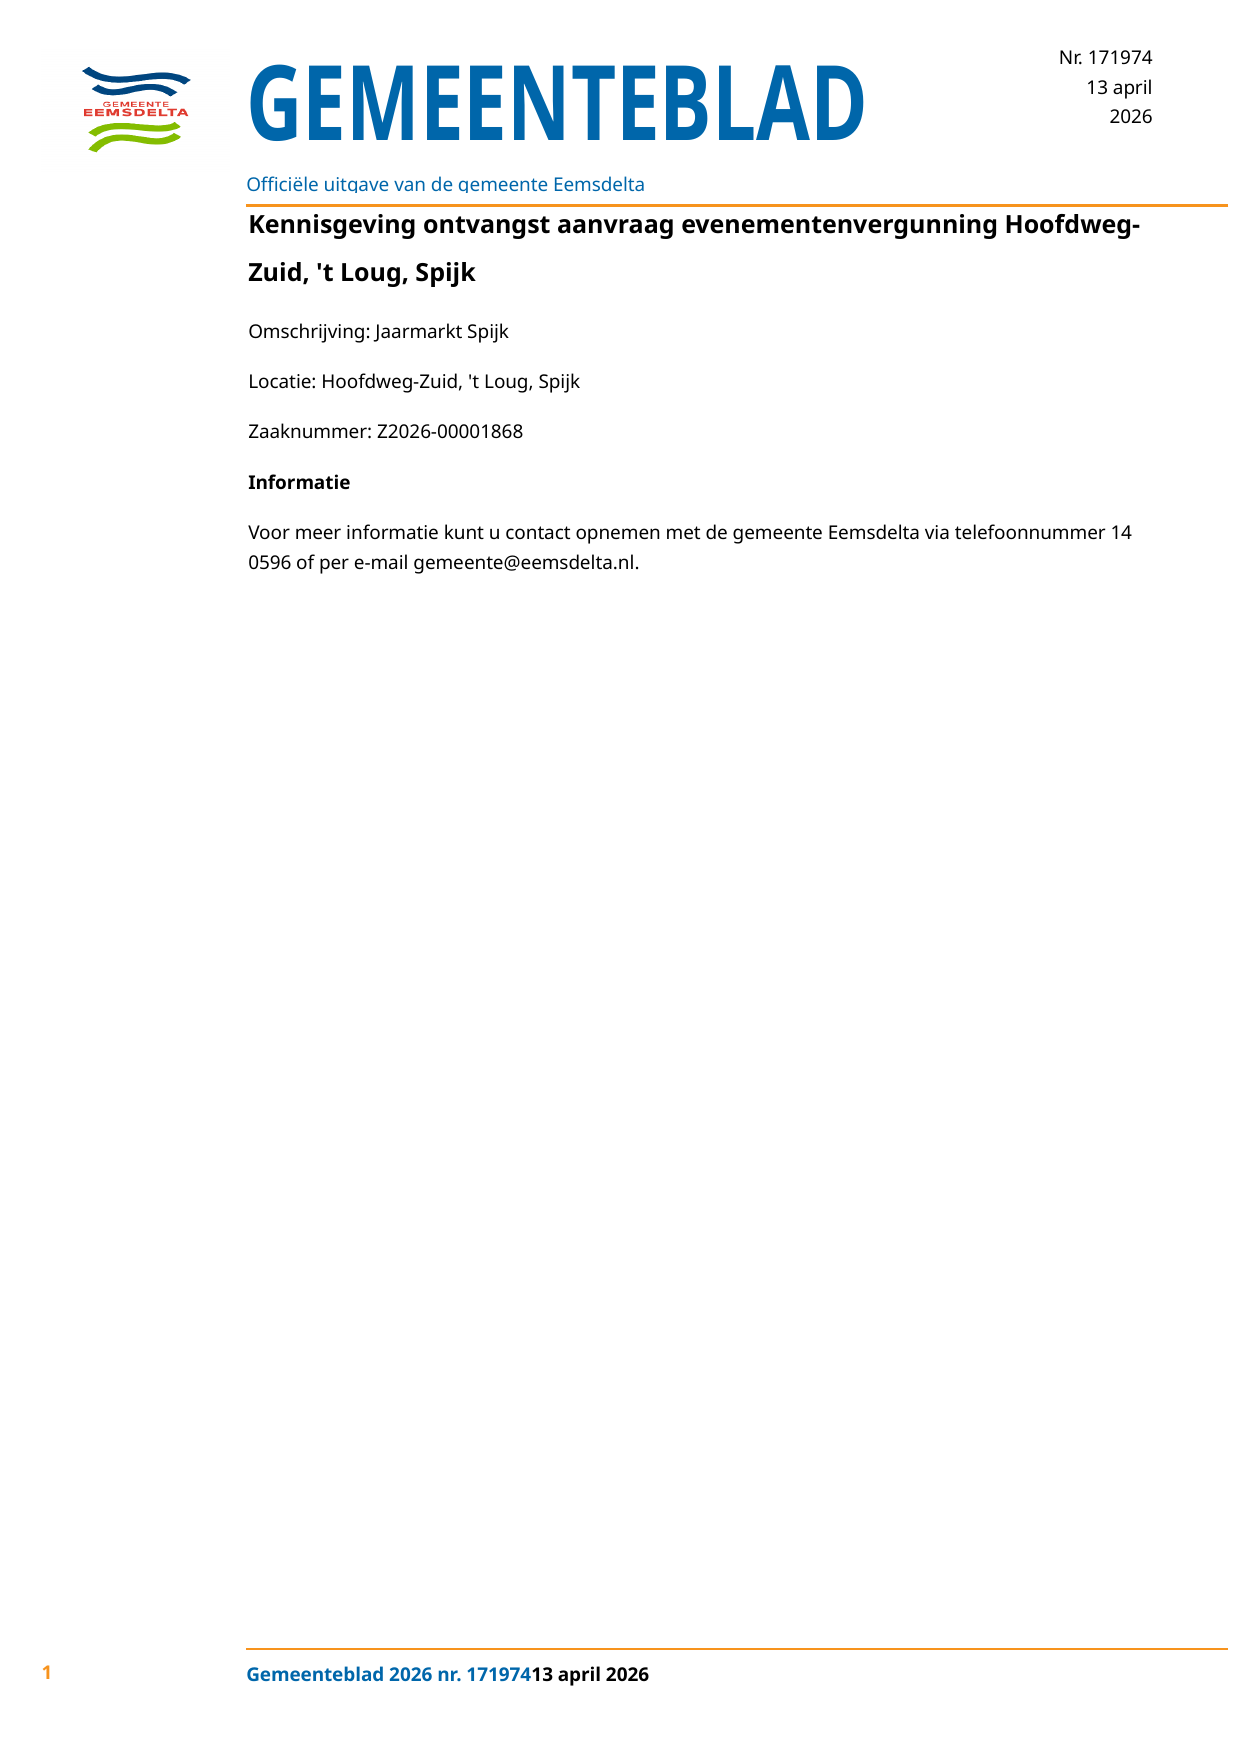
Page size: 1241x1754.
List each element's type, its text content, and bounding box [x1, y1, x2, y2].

text Informatie [248, 469, 1152, 495]
text Kennisgeving ontvangst aanvraag evenementenvergunning Hoofdweg-Zuid, 't Loug, Spijk [248, 207, 1152, 288]
text Zaaknummer: Z2026-00001868 [248, 419, 1152, 444]
text Voor meer informatie kunt u contact opnemen met de gemeente Eemsdelta via telefoonnummer 14 0596 of per e-mail gemeente@eemsdelta.nl. [248, 519, 1152, 575]
picture [41, 47, 231, 172]
text Locatie: Hoofdweg-Zuid, 't Loug, Spijk [248, 368, 1152, 394]
text Omschrijving: Jaarmarkt Spijk [248, 318, 1152, 344]
